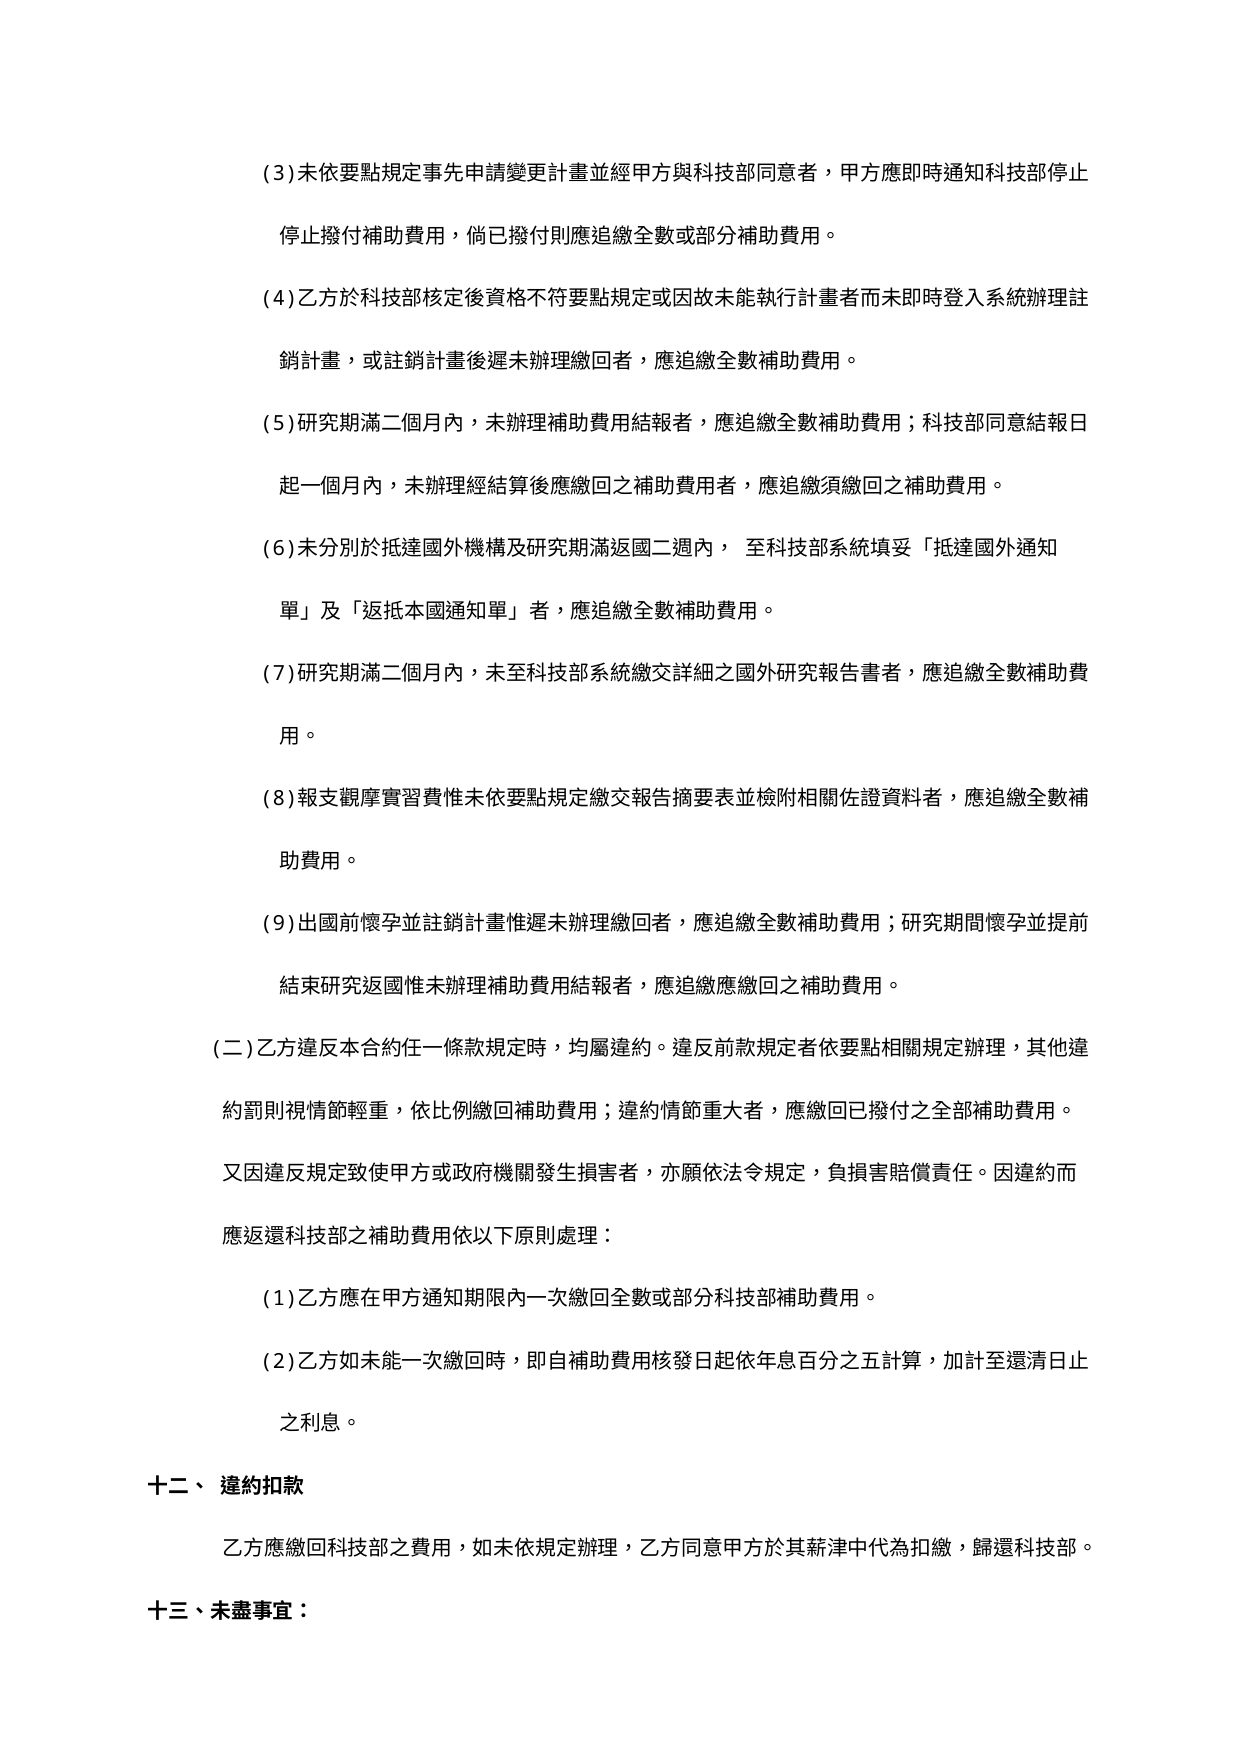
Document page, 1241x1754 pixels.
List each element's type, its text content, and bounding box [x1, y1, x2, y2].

text (9)出國前懷孕並註銷計畫惟遲未辦理繳回者，應追繳全數補助費用；研究期間懷孕並提前 結束研究返國惟未辦理補助費用結報者，應追繳應繳回之補助費用。 [172, 880, 1092, 1005]
text (8)報支觀摩實習費惟未依要點規定繳交報告摘要表並檢附相關佐證資料者，應追繳全數補助費用。 [172, 755, 1092, 880]
text (5)研究期滿二個月內，未辦理補助費用結報者，應追繳全數補助費用；科技部同意結報日起一個月內，未辦理經結算後應繳回之補助費用者，應追繳須繳回之補助費用。 [172, 380, 1092, 505]
text 十二、 違約扣款 [148, 1442, 1092, 1505]
text (二)乙方違反本合約任一條款規定時，均屬違約。違反前款規定者依要點相關規定辦理，其他違約罰則視情節輕重，依比例繳回補助費用；違約情節重大者，應繳回已撥付之全部補助費用。 又因違反規定致使甲方或政府機關發生損害者，亦願依法令規定，負損害賠償責任。因違約而應返還科技部之補助費用依以下原則處理： [172, 1005, 1092, 1255]
text (6)未分別於抵達國外機構及研究期滿返國二週內， 至科技部系統填妥「抵達國外通知單」及「返抵本國通知單」者，應追繳全數補助費用。 [172, 505, 1092, 630]
text (4)乙方於科技部核定後資格不符要點規定或因故未能執行計畫者而未即時登入系統辦理註銷計畫，或註銷計畫後遲未辦理繳回者，應追繳全數補助費用。 [172, 255, 1092, 380]
text (7)研究期滿二個月內，未至科技部系統繳交詳細之國外研究報告書者，應追繳全數補助費用。 [172, 630, 1092, 755]
text (3)未依要點規定事先申請變更計畫並經甲方與科技部同意者，甲方應即時通知科技部停止停止撥付補助費用，倘已撥付則應追繳全數或部分補助費用。 [172, 130, 1092, 255]
text (2)乙方如未能一次繳回時，即自補助費用核發日起依年息百分之五計算，加計至還清日止之利息。 [172, 1317, 1092, 1442]
text 乙方應繳回科技部之費用，如未依規定辦理，乙方同意甲方於其薪津中代為扣繳，歸還科技部。 [223, 1505, 1092, 1567]
text (1)乙方應在甲方通知期限內一次繳回全數或部分科技部補助費用。 [172, 1255, 1092, 1317]
text 十三、未盡事宜： [148, 1567, 1092, 1630]
